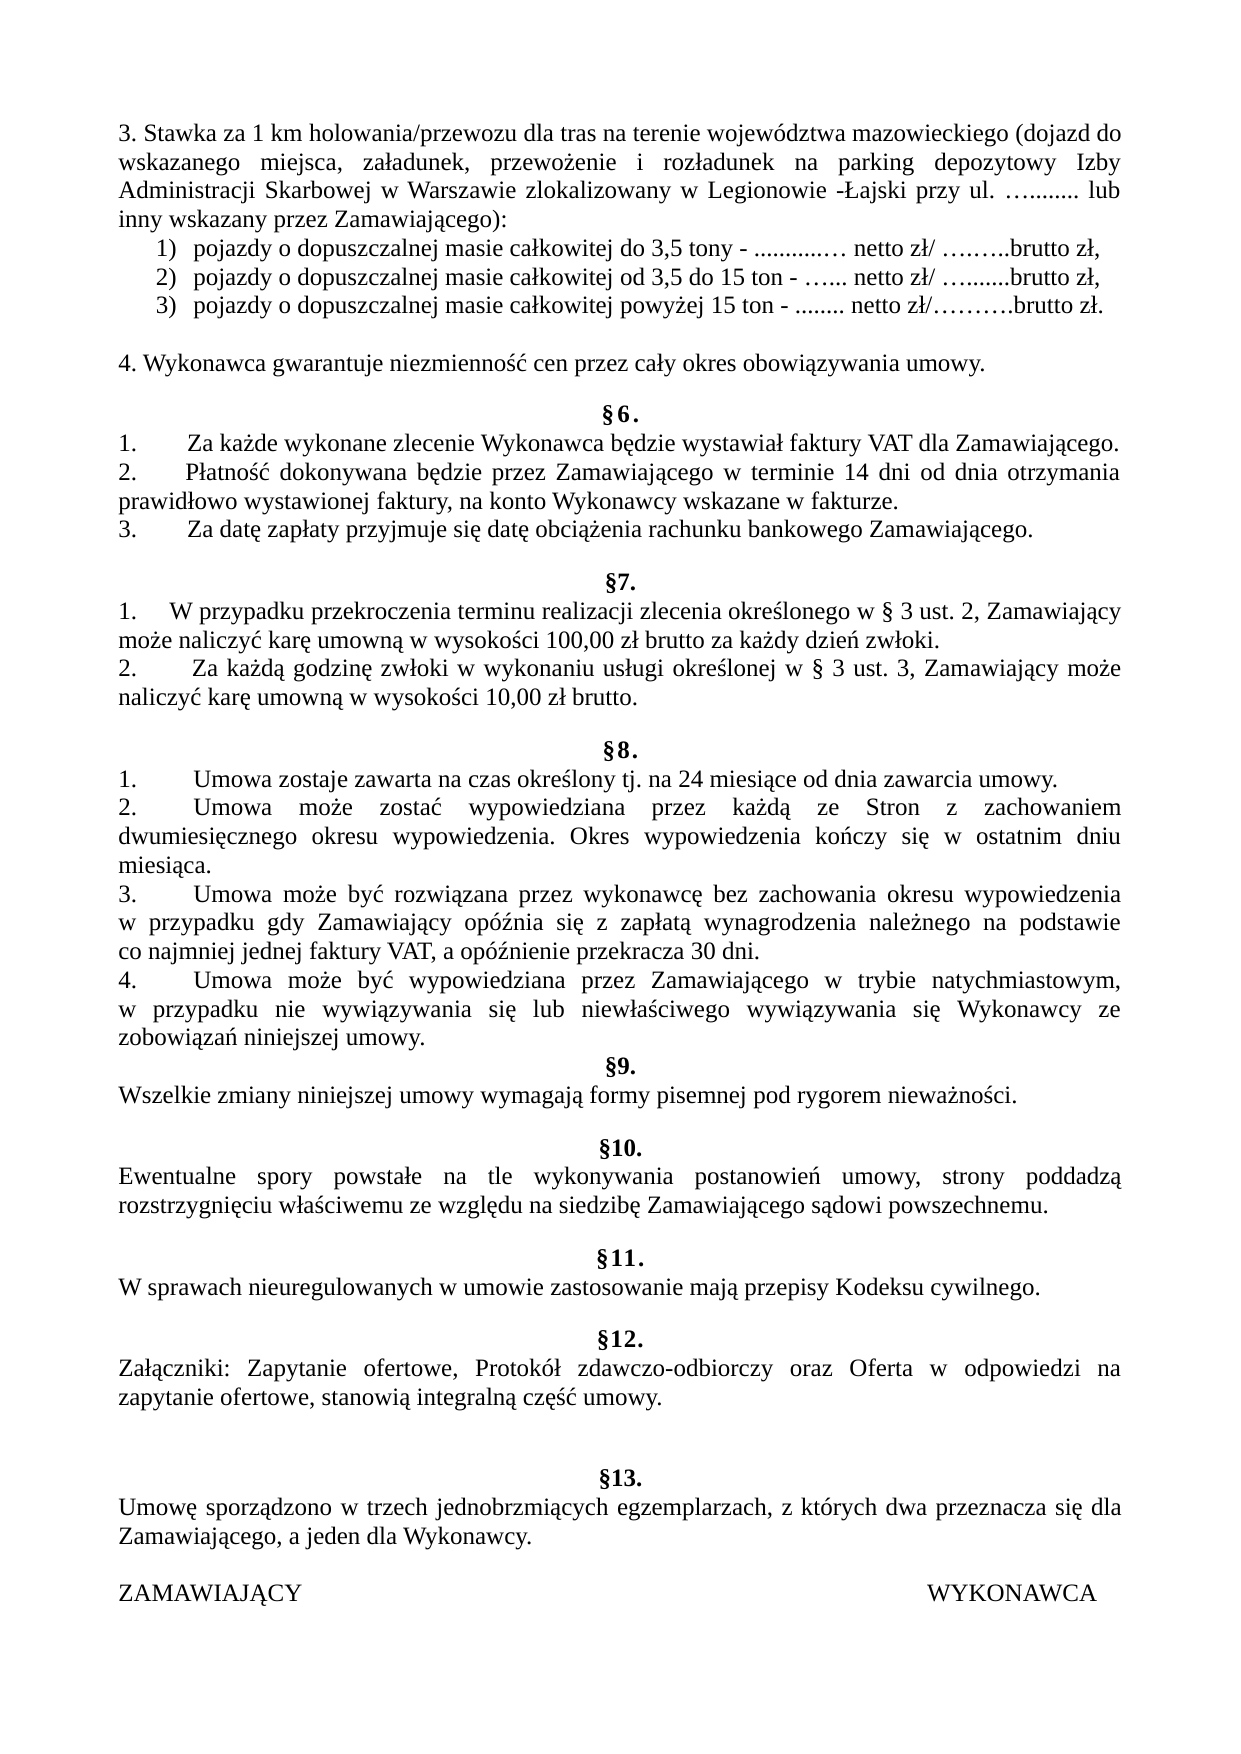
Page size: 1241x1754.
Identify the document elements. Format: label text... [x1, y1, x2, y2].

text 4. Wykonawca gwarantuje niezmienność cen przez cały okres obowiązywania umowy. [118, 348, 1122, 377]
list §8. [118, 735, 1122, 764]
list 1. Za każde wykonane zlecenie Wykonawca będzie wystawiał faktury VAT dla Zamawiającego. [118, 428, 1122, 457]
list §7. [118, 567, 1122, 596]
list Za każdą godzinę zwłoki w wykonaniu usługi określonej w § 3 ust. 3, Zamawiający może naliczyć karę umowną w wysokości 10,00 zł brutto. [118, 653, 1122, 711]
list pojazdy o dopuszczalnej masie całkowitej od 3,5 do 15 ton - …... netto zł/ ….......brutto zł, [156, 262, 1122, 291]
list ZAMAWIAJĄCY WYKONAWCA [118, 1578, 1122, 1607]
list 3. Za datę zapłaty przyjmuje się datę obciążenia rachunku bankowego Zamawiającego. [118, 514, 1122, 543]
list §10. [118, 1133, 1122, 1161]
list pojazdy o dopuszczalnej masie całkowitej powyżej 15 ton - ........ netto zł/……….brutto zł. [156, 291, 1122, 319]
list §13. [118, 1463, 1122, 1492]
text 3. Stawka za 1 km holowania/przewozu dla tras na terenie województwa mazowieckiego (dojazd do wskazanego miejsca, załadunek, przewożenie i rozładunek na parking depozytowy Izby Administracji Skarbowej w Warszawie zlokalizowany w Legionowie -Łajski przy ul. …........ lub inny wskazany przez Zamawiającego): [118, 118, 1122, 233]
list Umowa może być rozwiązana przez wykonawcę bez zachowania okresu wypowiedzenia w przypadku gdy Zamawiający opóźnia się z zapłatą wynagrodzenia należnego na podstawie co najmniej jednej faktury VAT, a opóźnienie przekracza 30 dni. [118, 879, 1122, 965]
list Załączniki: Zapytanie ofertowe, Protokół zdawczo-odbiorczy oraz Oferta w odpowiedzi na zapytanie ofertowe, stanowią integralną część umowy. [118, 1353, 1122, 1411]
list §6. [118, 399, 1122, 428]
list Umowa zostaje zawarta na czas określony tj. na 24 miesiące od dnia zawarcia umowy. [118, 764, 1122, 792]
list §12. [118, 1324, 1122, 1353]
list pojazdy o dopuszczalnej masie całkowitej do 3,5 tony - ...........… netto zł/ ….…..brutto zł, [156, 233, 1122, 262]
list Umowa może zostać wypowiedziana przez każdą ze Stron z zachowaniem dwumiesięcznego okresu wypowiedzenia. Okres wypowiedzenia kończy się w ostatnim dniu miesiąca. [118, 792, 1122, 879]
list Umowę sporządzono w trzech jednobrzmiących egzemplarzach, z których dwa przeznacza się dla Zamawiającego, a jeden dla Wykonawcy. [118, 1492, 1122, 1549]
list W sprawach nieuregulowanych w umowie zastosowanie mają przepisy Kodeksu cywilnego. [118, 1272, 1122, 1300]
list 2. Płatność dokonywana będzie przez Zamawiającego w terminie 14 dni od dnia otrzymania prawidłowo wystawionej faktury, na konto Wykonawcy wskazane w fakturze. [118, 457, 1122, 514]
list §11. [118, 1243, 1122, 1272]
text 1. W przypadku przekroczenia terminu realizacji zlecenia określonego w § 3 ust. 2, Zamawiający może naliczyć karę umowną w wysokości 100,00 zł brutto za każdy dzień zwłoki. [118, 596, 1122, 653]
list §9. [118, 1051, 1122, 1080]
list Wszelkie zmiany niniejszej umowy wymagają formy pisemnej pod rygorem nieważności. [118, 1080, 1122, 1109]
list Ewentualne spory powstałe na tle wykonywania postanowień umowy, strony poddadzą rozstrzygnięciu właściwemu ze względu na siedzibę Zamawiającego sądowi powszechnemu. [118, 1161, 1122, 1219]
list Umowa może być wypowiedziana przez Zamawiającego w trybie natychmiastowym, w przypadku nie wywiązywania się lub niewłaściwego wywiązywania się Wykonawcy ze zobowiązań niniejszej umowy. [118, 965, 1122, 1051]
